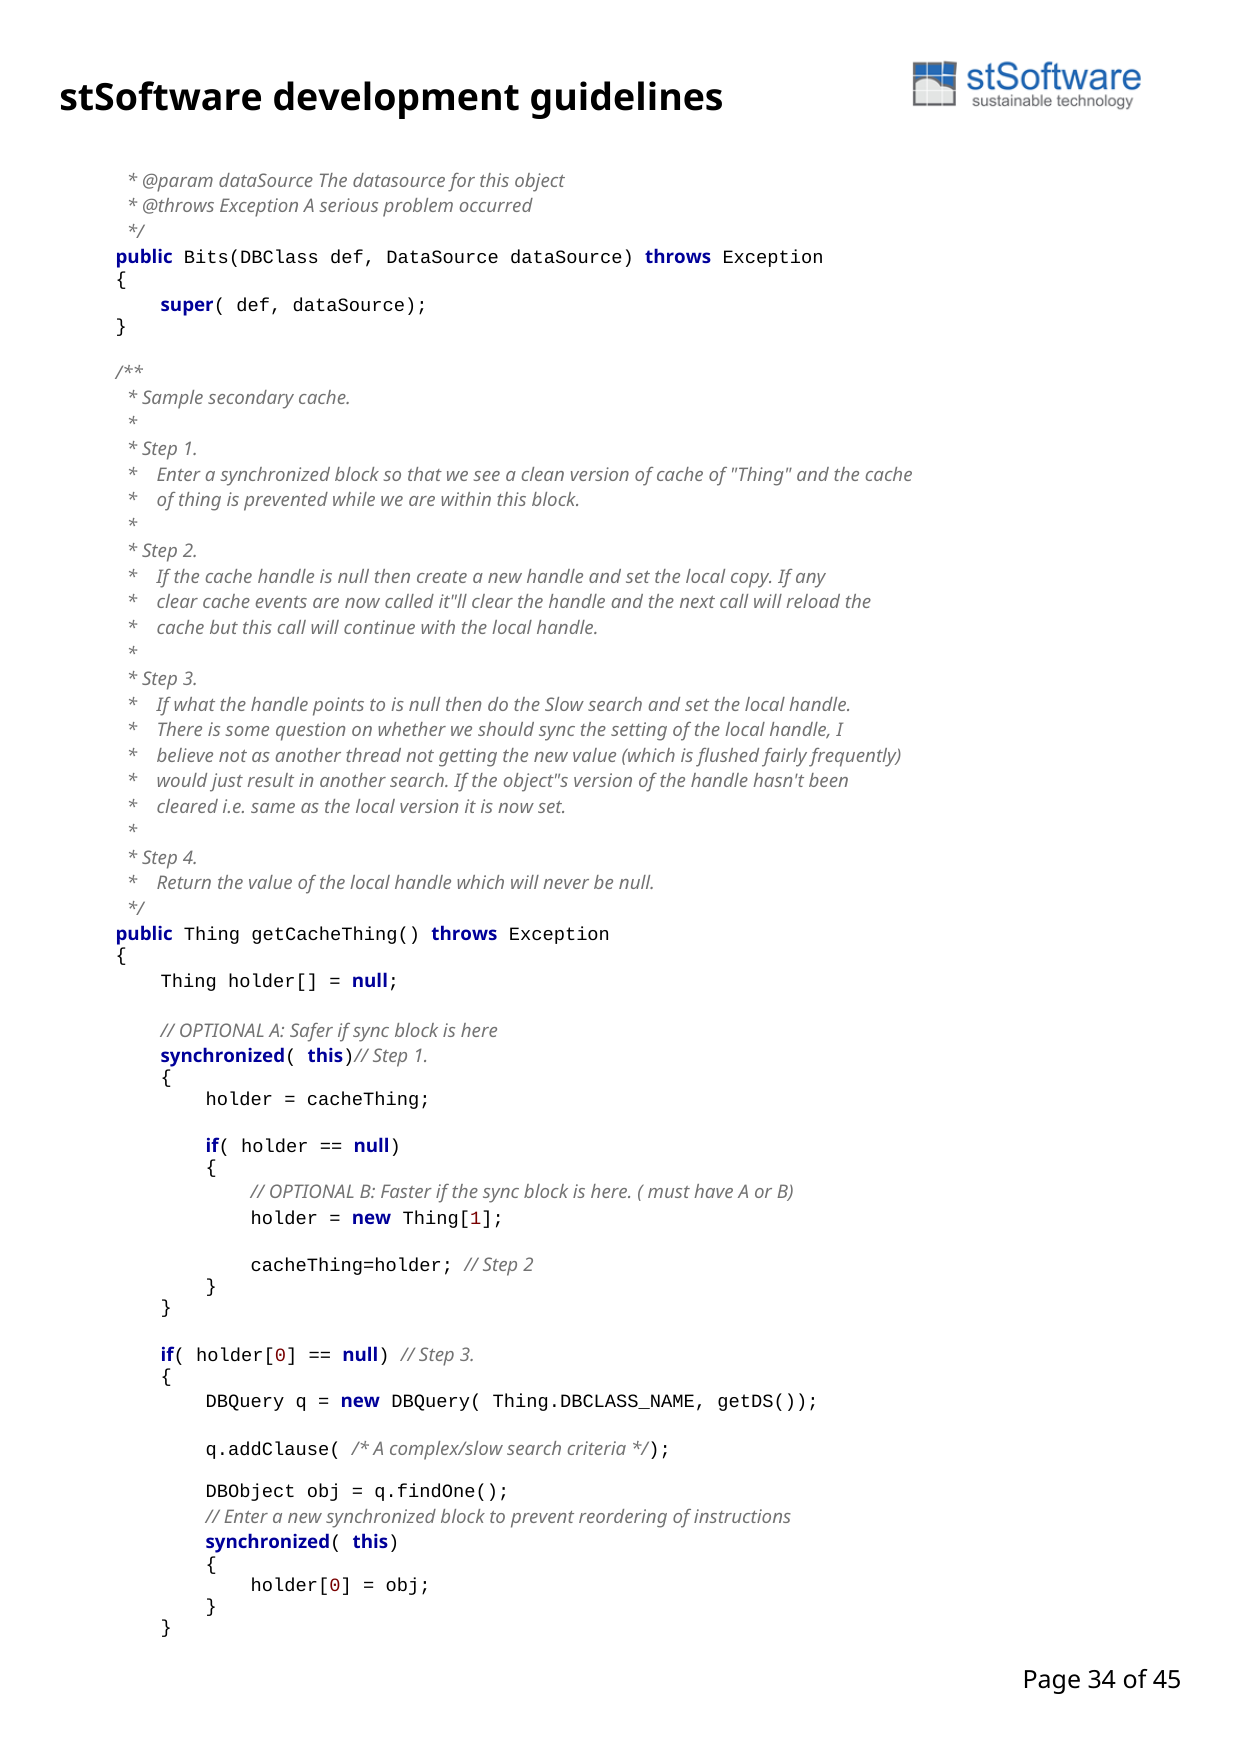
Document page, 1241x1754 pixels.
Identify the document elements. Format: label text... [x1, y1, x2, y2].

text // Enter a new synchronized block to prevent reordering of instructions [59, 1503, 1240, 1528]
text DBQuery q = new DBQuery( Thing.DBCLASS_NAME, getDS()); [59, 1388, 1240, 1413]
text public Bits(DBClass def, DataSource dataSource) throws Exception [59, 244, 1240, 269]
text if( holder == null) [59, 1132, 1240, 1158]
text * [59, 512, 1240, 538]
text } [59, 317, 1240, 338]
text * clear cache events are now called it"ll clear the handle and the next call will reload the [59, 589, 1240, 614]
text q.addClause( /* A complex/slow search criteria */); [59, 1435, 1240, 1461]
text { [59, 1554, 1240, 1576]
text synchronized( this)// Step 1. [59, 1042, 1240, 1068]
text * Step 1. [59, 436, 1240, 461]
text * Step 2. [59, 538, 1240, 563]
text * of thing is prevented while we are within this block. [59, 487, 1240, 512]
text } [59, 1618, 1240, 1639]
text */ [59, 895, 1240, 921]
text * @throws Exception A serious problem occurred [59, 193, 1240, 218]
text holder = new Thing[1]; [59, 1204, 1240, 1230]
text holder[0] = obj; [59, 1576, 1240, 1597]
picture [911, 55, 1145, 121]
text { [59, 1068, 1240, 1089]
text * cache but this call will continue with the local handle. [59, 614, 1240, 640]
text * If the cache handle is null then create a new handle and set the local copy. If any [59, 563, 1240, 589]
text * Return the value of the local handle which will never be null. [59, 869, 1240, 895]
text } [59, 1298, 1240, 1319]
text { [59, 1158, 1240, 1179]
text super( def, dataSource); [59, 291, 1240, 317]
text /** [59, 359, 1240, 384]
text public Thing getCacheThing() throws Exception [59, 921, 1240, 946]
text // OPTIONAL B: Faster if the sync block is here. ( must have A or B) [59, 1179, 1240, 1204]
text * [59, 640, 1240, 665]
text * [59, 818, 1240, 844]
text } [59, 1277, 1240, 1298]
text Thing holder[] = null; [59, 967, 1240, 993]
text { [59, 1367, 1240, 1388]
text * @param dataSource The datasource for this object [59, 167, 1240, 193]
text // OPTIONAL A: Safer if sync block is here [59, 1017, 1240, 1042]
text cacheThing=holder; // Step 2 [59, 1251, 1240, 1277]
text DBObject obj = q.findOne(); [59, 1482, 1240, 1503]
text */ [59, 218, 1240, 244]
text * There is some question on whether we should sync the setting of the local handle, I [59, 716, 1240, 742]
text * cleared i.e. same as the local version it is now set. [59, 793, 1240, 818]
text * Enter a synchronized block so that we see a clean version of cache of "Thing" and the cache [59, 461, 1240, 487]
text holder = cacheThing; [59, 1089, 1240, 1111]
text * Step 3. [59, 665, 1240, 691]
text if( holder[0] == null) // Step 3. [59, 1341, 1240, 1367]
text { [59, 269, 1240, 291]
text } [59, 1597, 1240, 1618]
text * Step 4. [59, 844, 1240, 869]
text synchronized( this) [59, 1528, 1240, 1554]
text { [59, 946, 1240, 967]
text * believe not as another thread not getting the new value (which is flushed fairly frequently) [59, 742, 1240, 767]
text * [59, 410, 1240, 436]
text * would just result in another search. If the object"s version of the handle hasn't been [59, 767, 1240, 793]
text * Sample secondary cache. [59, 384, 1240, 410]
text * If what the handle points to is null then do the Slow search and set the local handle. [59, 691, 1240, 716]
